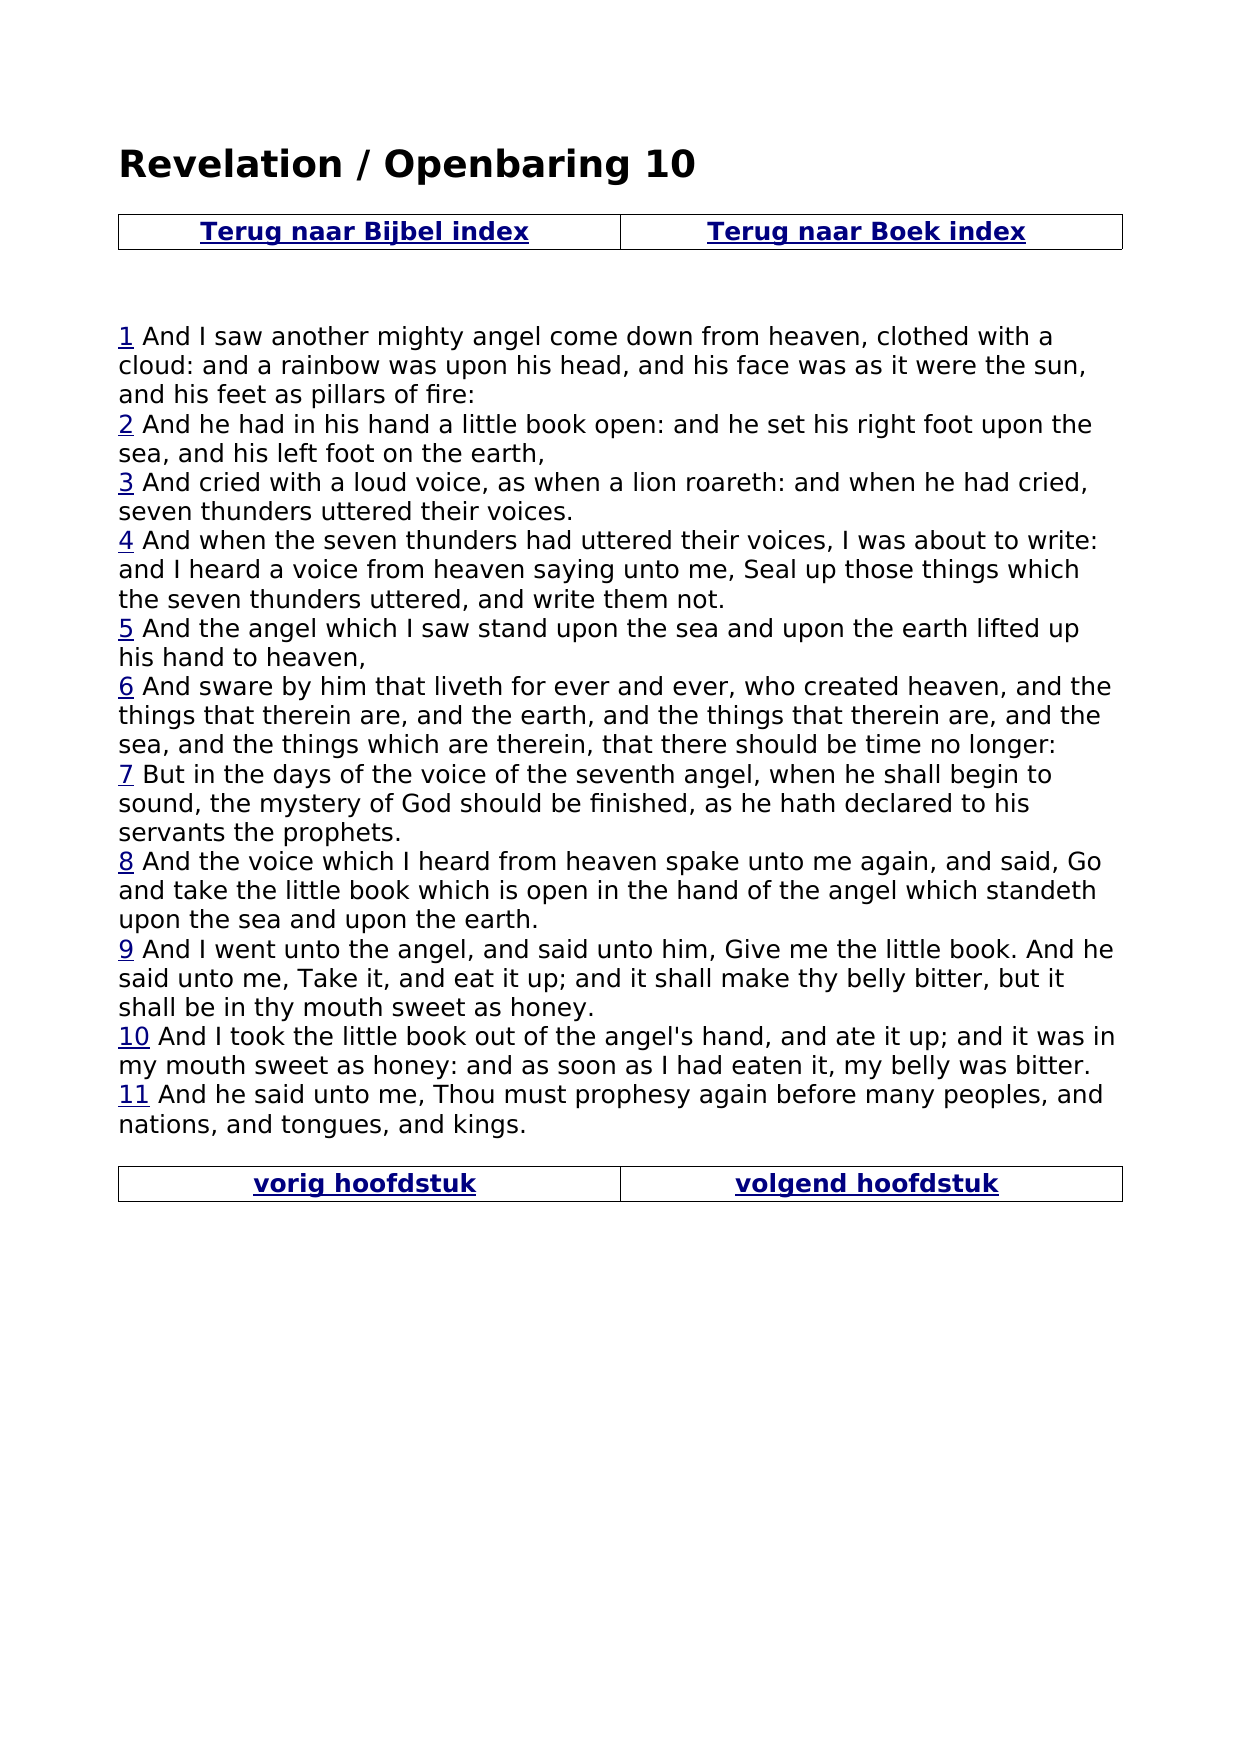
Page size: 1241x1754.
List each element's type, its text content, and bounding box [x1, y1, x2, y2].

subtitle Revelation / Openbaring 10 [118, 143, 1122, 187]
table_header Terug naar Bijbel index [119, 215, 620, 249]
text 1 And I saw another mighty angel come down from heaven, clothed with a cloud: and a rainbow was upon his head, and his face was as it were the sun, and his feet as pillars of fire: 2 And he had in his hand a little book open: and he set his right foot upon the sea, and his left foot on the earth, 3 And cried with a loud voice, as when a lion roareth: and when he had cried, seven thunders uttered their voices. 4 And when the seven thunders had uttered their voices, I was about to write: and I heard a voice from heaven saying unto me, Seal up those things which the seven thunders uttered, and write them not. 5 And the angel which I saw stand upon the sea and upon the earth lifted up his hand to heaven, 6 And sware by him that liveth for ever and ever, who created heaven, and the things that therein are, and the earth, and the things that therein are, and the sea, and the things which are therein, that there should be time no longer: 7 But in the days of the voice of the seventh angel, when he shall begin to sound, the mystery of God should be finished, as he hath declared to his servants the prophets. 8 And the voice which I heard from heaven spake unto me again, and said, Go and take the little book which is open in the hand of the angel which standeth upon the sea and upon the earth. 9 And I went unto the angel, and said unto him, Give me the little book. And he said unto me, Take it, and eat it up; and it shall make thy belly bitter, but it shall be in thy mouth sweet as honey. 10 And I took the little book out of the angel's hand, and ate it up; and it was in my mouth sweet as honey: and as soon as I had eaten it, my belly was bitter. 11 And he said unto me, Thou must prophesy again before many peoples, and nations, and tongues, and kings. [118, 264, 1122, 1139]
table_header volgend hoofdstuk [621, 1167, 1122, 1201]
table_header vorig hoofdstuk [119, 1167, 620, 1201]
table_header Terug naar Boek index [621, 215, 1122, 249]
